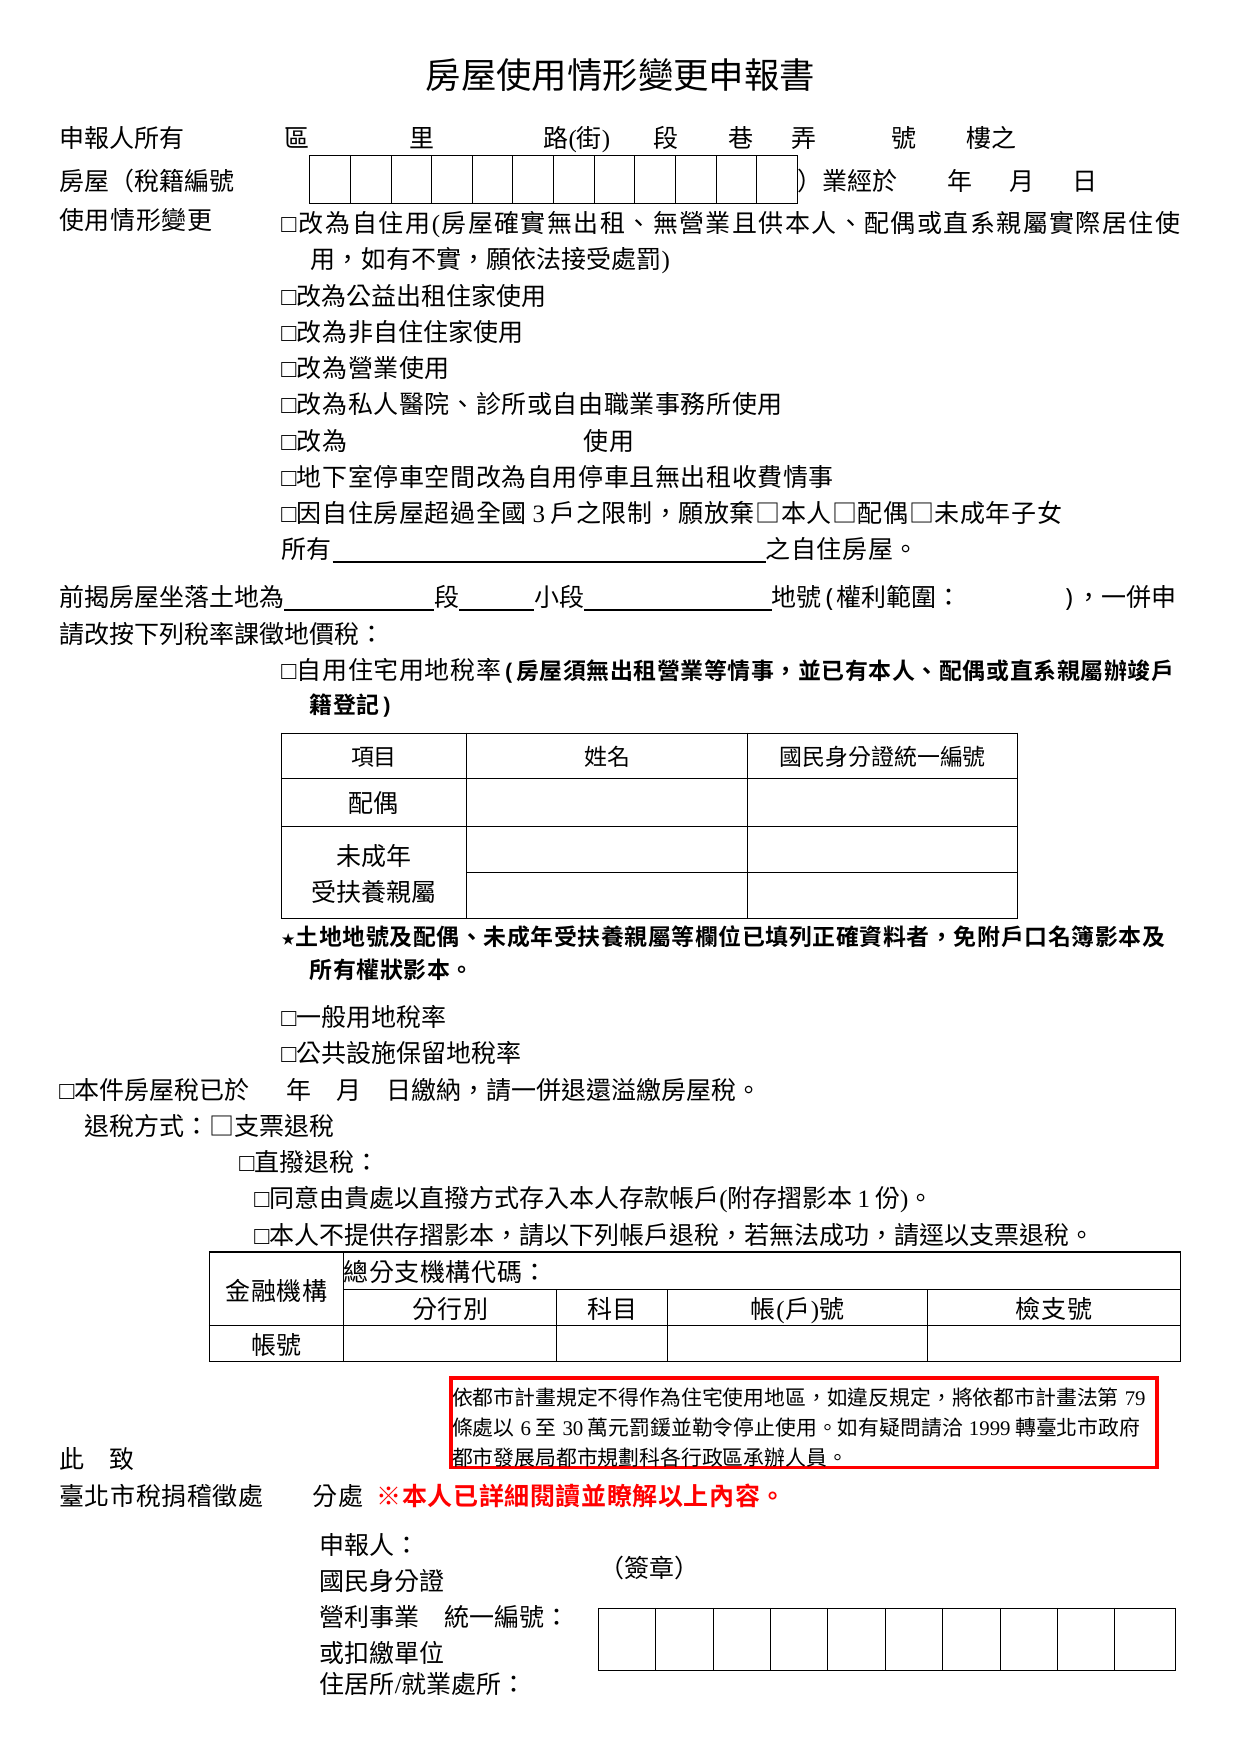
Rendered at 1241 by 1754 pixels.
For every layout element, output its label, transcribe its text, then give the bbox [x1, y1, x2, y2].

text □直撥退稅： [59, 1143, 1181, 1179]
table_header [310, 156, 350, 203]
table_cell 科目 [557, 1290, 667, 1325]
table_cell [928, 1326, 1180, 1361]
table_cell 配偶 [282, 779, 466, 826]
table_cell [467, 827, 747, 872]
table_header [676, 156, 716, 203]
table_header □改為自住用(房屋確實無出租、無營業且供本人、配偶或直系親屬實際居住使 用，如有不實，願依法接受處罰) □改為公益出租住家使用 □改為非自住住家使用 □改為營業使用 □改為私人醫院、診所或自由職業事務所使用 □改為 使用 □地下室停車空間改為自用停車且無出租收費情事 □因自住房屋超過全國3戶之限制，願放棄□本人□配偶□未成年子女 所有 之自住房屋。 [281, 204, 1181, 566]
table_header [554, 156, 594, 203]
table_cell [943, 1609, 1000, 1670]
table_header [595, 156, 634, 203]
table_header 項目 [282, 734, 466, 778]
table_header 前揭房屋坐落土地為 段 小段 地號(權利範圍： )，一併申請改按下列稅率課徵地價稅： [59, 566, 1181, 650]
table_cell □自用住宅用地稅率(房屋須無出租營業等情事，並已有本人、配偶或直系親屬辦竣戶籍登記) ★土地地號及配偶、未成年受扶養親屬等欄位已填列正確資料者，免附戶口名簿影本及所有權狀影本。 □一般用地稅率 □公共設施保留地稅率 [281, 650, 1181, 1070]
table_cell [59, 650, 281, 1070]
table_header （簽章） [598, 1525, 1176, 1608]
table_header [392, 156, 431, 203]
table_header 使用情形變更 [59, 204, 281, 566]
table_cell [1176, 1608, 1181, 1670]
table_header 金融機構 [210, 1253, 343, 1325]
table_header 總分支機構代碼： [344, 1253, 1180, 1289]
table_cell [748, 873, 1017, 918]
text □本件房屋稅已於 年 月 日繳納，請一併退還溢繳房屋稅。 [59, 1070, 1181, 1106]
table_header 國民身分證統一編號 [748, 734, 1017, 778]
table_cell [748, 779, 1017, 826]
table_header [81, 1525, 306, 1608]
table_cell [1176, 1670, 1181, 1700]
table_cell [467, 873, 747, 918]
table_cell 檢支號 [928, 1290, 1180, 1325]
table_cell [1058, 1609, 1114, 1670]
table_cell [886, 1609, 942, 1670]
text 退稅方式：□支票退稅 [59, 1106, 1181, 1143]
table_cell 帳(戶)號 [668, 1290, 927, 1325]
table_cell [714, 1609, 770, 1670]
table_header [757, 156, 797, 203]
table_header [513, 156, 553, 203]
table_header [351, 156, 391, 203]
table_cell [557, 1326, 667, 1361]
table_cell [1115, 1609, 1175, 1670]
table_cell [1001, 1609, 1057, 1670]
table_cell 帳號 [210, 1326, 343, 1361]
table_header [432, 156, 472, 203]
table_cell 未成年 受扶養親屬 [282, 827, 466, 918]
table_header [635, 156, 675, 203]
table_header 姓名 [467, 734, 747, 778]
table_cell [771, 1609, 827, 1670]
table_header 房屋（稅籍編號 [59, 155, 309, 203]
table_cell 住居所/就業處所： [306, 1670, 1176, 1700]
text □同意由貴處以直撥方式存入本人存款帳戶(附存摺影本1份)。 [59, 1179, 1181, 1215]
table_header [1176, 1525, 1181, 1608]
table_cell [599, 1609, 655, 1670]
table_cell [81, 1670, 306, 1700]
table_cell [467, 779, 747, 826]
text 此 致 [59, 1436, 1181, 1477]
table_header [717, 156, 756, 203]
table_cell [748, 827, 1017, 872]
table_header ）業經於 年 月 日 [798, 155, 1181, 203]
table_cell [656, 1609, 713, 1670]
table_header [473, 156, 512, 203]
text □本人不提供存摺影本，請以下列帳戶退稅，若無法成功，請逕以支票退稅。 [59, 1215, 1181, 1251]
table_cell [828, 1609, 885, 1670]
text 申報人所有 區 里 路(街) 段 巷 弄 號 樓之 [59, 119, 1181, 155]
text 房屋使用情形變更申報書 [59, 47, 1181, 98]
table_cell [668, 1326, 927, 1361]
table_cell [344, 1326, 556, 1361]
table_cell 分行別 [344, 1290, 556, 1325]
table_header 申報人： 國民身分證 營利事業 統一編號： 或扣繳單位 [306, 1525, 598, 1670]
table_cell [81, 1608, 306, 1670]
text 臺北市稅捐稽徵處 分處 ※本人已詳細閱讀並瞭解以上內容。 [59, 1477, 1181, 1513]
